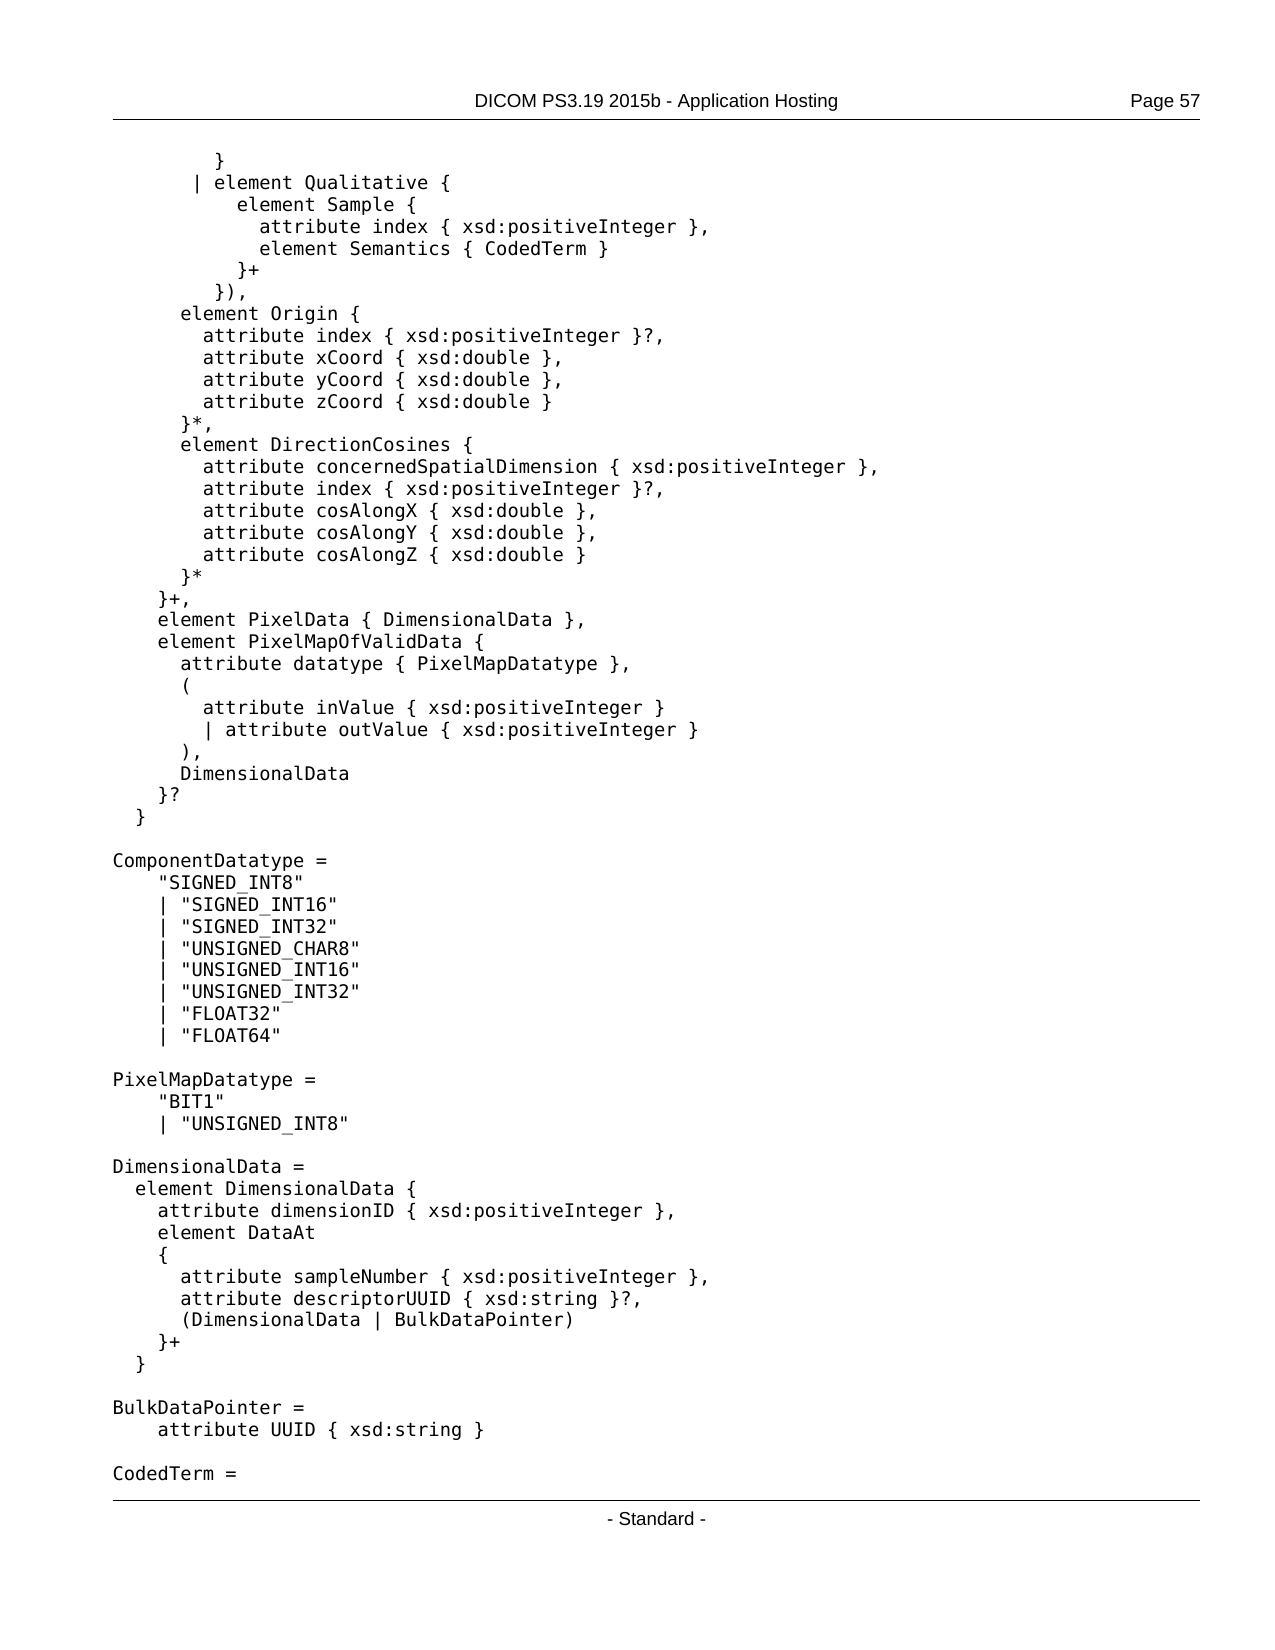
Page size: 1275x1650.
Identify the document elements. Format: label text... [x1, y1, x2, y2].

text } | element Qualitative { element Sample { attribute index { xsd:positiveInteger }, element Semantics { CodedTerm } }+ }), element Origin { attribute index { xsd:positiveInteger }?, attribute xCoord { xsd:double }, attribute yCoord { xsd:double }, attribute zCoord { xsd:double } }*, element DirectionCosines { attribute concernedSpatialDimension { xsd:positiveInteger }, attribute index { xsd:positiveInteger }?, attribute cosAlongX { xsd:double }, attribute cosAlongY { xsd:double }, attribute cosAlongZ { xsd:double } }* }+, element PixelData { DimensionalData }, element PixelMapOfValidData { attribute datatype { PixelMapDatatype }, ( attribute inValue { xsd:positiveInteger } | attribute outValue { xsd:positiveInteger } ), DimensionalData }? } ComponentDatatype = "SIGNED_INT8" | "SIGNED_INT16" | "SIGNED_INT32" | "UNSIGNED_CHAR8" | "UNSIGNED_INT16" | "UNSIGNED_INT32" | "FLOAT32" | "FLOAT64" PixelMapDatatype = "BIT1" | "UNSIGNED_INT8" DimensionalData = element DimensionalData { attribute dimensionID { xsd:positiveInteger }, element DataAt { attribute sampleNumber { xsd:positiveInteger }, attribute descriptorUUID { xsd:string }?, (DimensionalData | BulkDataPointer) }+ } BulkDataPointer = attribute UUID { xsd:string } CodedTerm = [112, 150, 1200, 1484]
